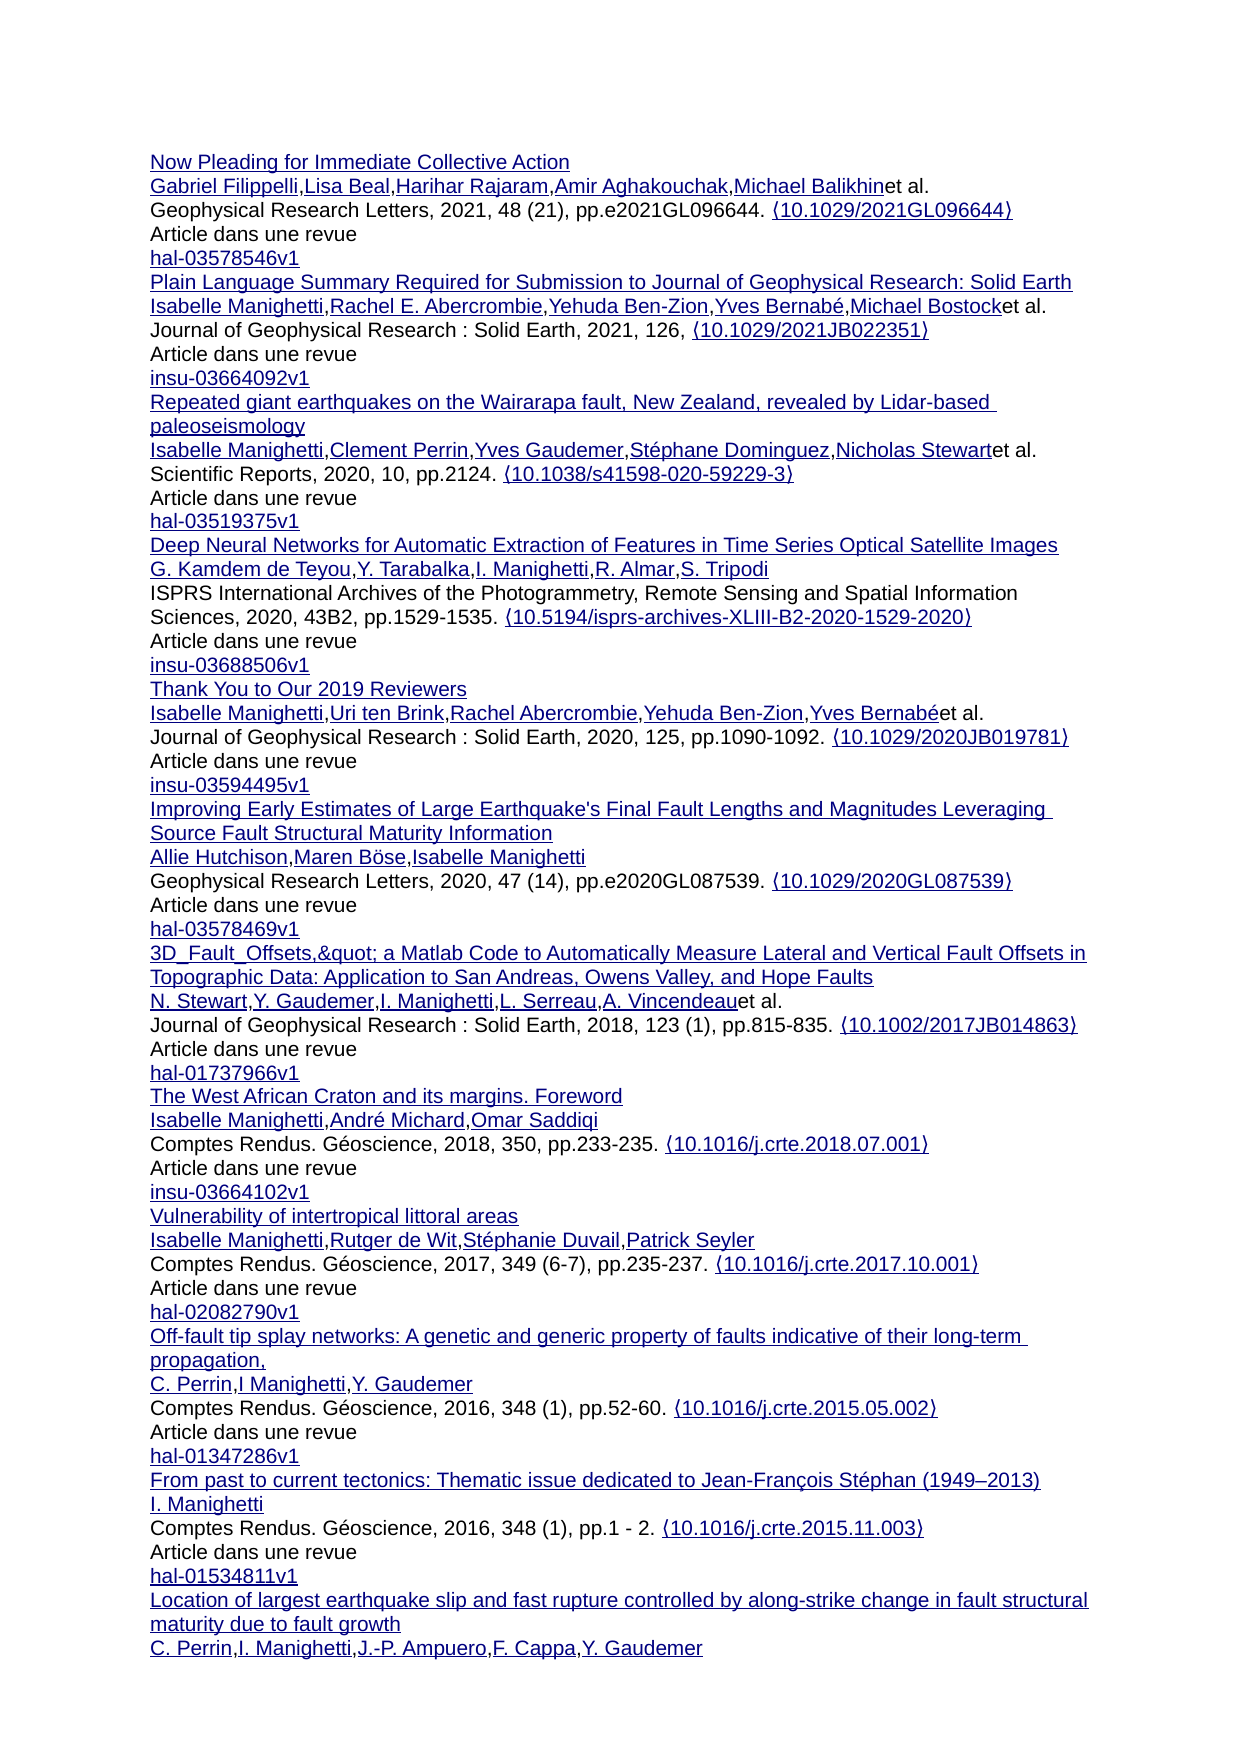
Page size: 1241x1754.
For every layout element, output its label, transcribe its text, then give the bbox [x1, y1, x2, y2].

table_cell Now Pleading for Immediate Collective Action Gabriel Filippelli,Lisa Beal,Harihar Rajaram,Amir Aghakouchak,Michael Balikhinet al. Geophysical Research Letters, 2021, 48 (21), pp.e2021GL096644. ⟨10.1029/2021GL096644⟩ Article dans une revue hal-03578546v1 [150, 150, 1090, 270]
table_cell Location of largest earthquake slip and fast rupture controlled by along-strike change in fault structural maturity due to fault growth C. Perrin,I. Manighetti,J.-P. Ampuero,F. Cappa,Y. Gaudemer [150, 1588, 1090, 1659]
table_cell Vulnerability of intertropical littoral areas Isabelle Manighetti,Rutger de Wit,Stéphanie Duvail,Patrick Seyler Comptes Rendus. Géoscience, 2017, 349 (6-7), pp.235-237. ⟨10.1016/j.crte.2017.10.001⟩ Article dans une revue hal-02082790v1 [150, 1204, 1090, 1324]
table_cell Deep Neural Networks for Automatic Extraction of Features in Time Series Optical Satellite Images G. Kamdem de Teyou,Y. Tarabalka,I. Manighetti,R. Almar,S. Tripodi ISPRS International Archives of the Photogrammetry, Remote Sensing and Spatial Information Sciences, 2020, 43B2, pp.1529-1535. ⟨10.5194/isprs-archives-XLIII-B2-2020-1529-2020⟩ Article dans une revue insu-03688506v1 [150, 533, 1090, 677]
table_cell Off-fault tip splay networks: A genetic and generic property of faults indicative of their long-term propagation, C. Perrin,I Manighetti,Y. Gaudemer Comptes Rendus. Géoscience, 2016, 348 (1), pp.52-60. ⟨10.1016/j.crte.2015.05.002⟩ Article dans une revue hal-01347286v1 [150, 1324, 1090, 1468]
table_cell The West African Craton and its margins. Foreword Isabelle Manighetti,André Michard,Omar Saddiqi Comptes Rendus. Géoscience, 2018, 350, pp.233-235. ⟨10.1016/j.crte.2018.07.001⟩ Article dans une revue insu-03664102v1 [150, 1084, 1090, 1204]
table_cell Thank You to Our 2019 Reviewers Isabelle Manighetti,Uri ten Brink,Rachel Abercrombie,Yehuda Ben-Zion,Yves Bernabéet al. Journal of Geophysical Research : Solid Earth, 2020, 125, pp.1090-1092. ⟨10.1029/2020JB019781⟩ Article dans une revue insu-03594495v1 [150, 677, 1090, 797]
table_cell Improving Early Estimates of Large Earthquake's Final Fault Lengths and Magnitudes Leveraging Source Fault Structural Maturity Information Allie Hutchison,Maren Böse,Isabelle Manighetti Geophysical Research Letters, 2020, 47 (14), pp.e2020GL087539. ⟨10.1029/2020GL087539⟩ Article dans une revue hal-03578469v1 [150, 797, 1090, 941]
table_cell Plain Language Summary Required for Submission to Journal of Geophysical Research: Solid Earth Isabelle Manighetti,Rachel E. Abercrombie,Yehuda Ben-Zion,Yves Bernabé,Michael Bostocket al. Journal of Geophysical Research : Solid Earth, 2021, 126, ⟨10.1029/2021JB022351⟩ Article dans une revue insu-03664092v1 [150, 270, 1090, 389]
table_cell 3D_Fault_Offsets,&quot; a Matlab Code to Automatically Measure Lateral and Vertical Fault Offsets in Topographic Data: Application to San Andreas, Owens Valley, and Hope Faults N. Stewart,Y. Gaudemer,I. Manighetti,L. Serreau,A. Vincendeauet al. Journal of Geophysical Research : Solid Earth, 2018, 123 (1), pp.815-835. ⟨10.1002/2017JB014863⟩ Article dans une revue hal-01737966v1 [150, 941, 1090, 1084]
table_cell From past to current tectonics: Thematic issue dedicated to Jean-François Stéphan (1949–2013) I. Manighetti Comptes Rendus. Géoscience, 2016, 348 (1), pp.1 - 2. ⟨10.1016/j.crte.2015.11.003⟩ Article dans une revue hal-01534811v1 [150, 1468, 1090, 1587]
table_cell Repeated giant earthquakes on the Wairarapa fault, New Zealand, revealed by Lidar-based paleoseismology Isabelle Manighetti,Clement Perrin,Yves Gaudemer,Stéphane Dominguez,Nicholas Stewartet al. Scientific Reports, 2020, 10, pp.2124. ⟨10.1038/s41598-020-59229-3⟩ Article dans une revue hal-03519375v1 [150, 390, 1090, 533]
